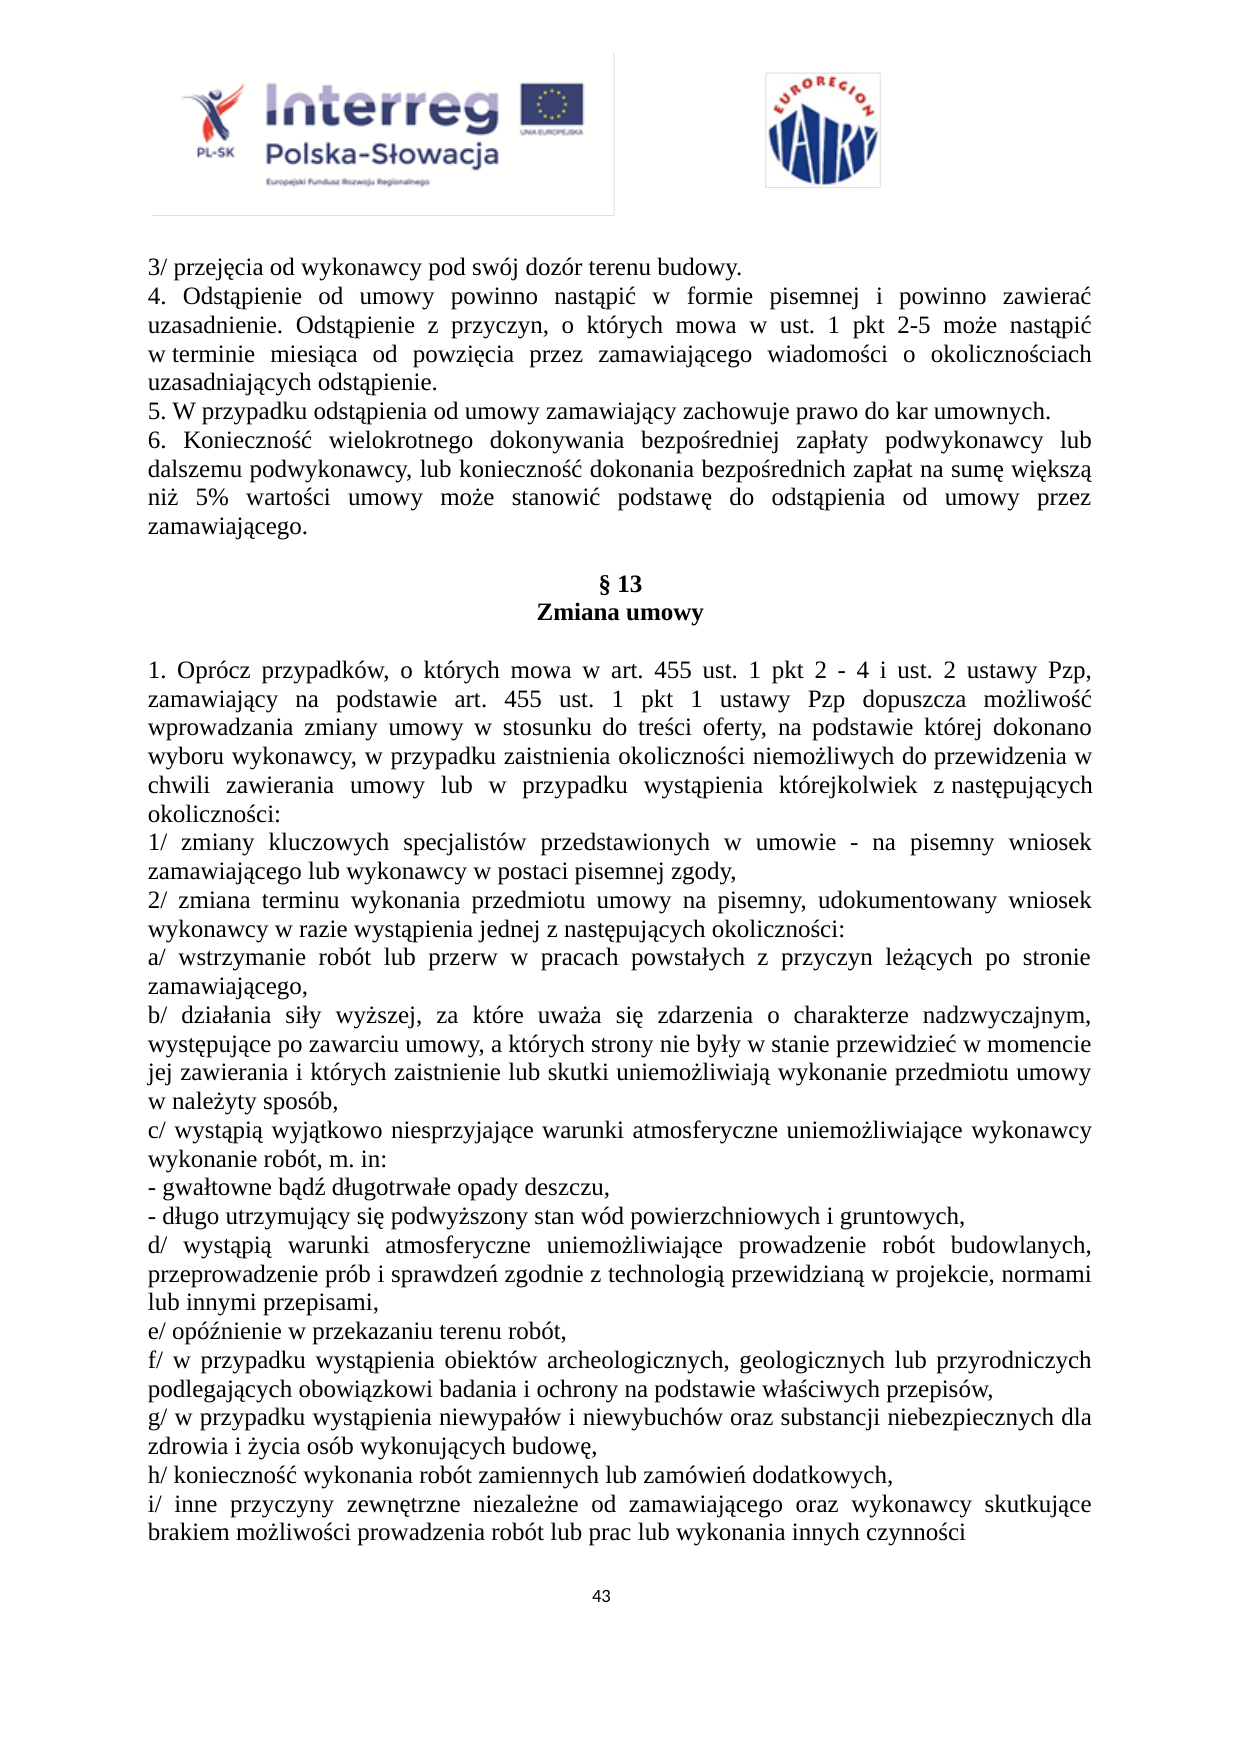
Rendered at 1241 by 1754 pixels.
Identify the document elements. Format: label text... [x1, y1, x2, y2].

text f/ w przypadku wystąpienia obiektów archeologicznych, geologicznych lub przyrodniczych podlegających obowiązkowi badania i ochrony na podstawie właściwych przepisów, [148, 1345, 1093, 1402]
text - gwałtowne bądź długotrwałe opady deszczu, [148, 1172, 1093, 1201]
text h/ konieczność wykonania robót zamiennych lub zamówień dodatkowych, [148, 1460, 1093, 1489]
text g/ w przypadku wystąpienia niewypałów i niewybuchów oraz substancji niebezpiecznych dla zdrowia i życia osób wykonujących budowę, [148, 1402, 1093, 1460]
text 6. Konieczność wielokrotnego dokonywania bezpośredniej zapłaty podwykonawcy lub dalszemu podwykonawcy, lub konieczność dokonania bezpośrednich zapłat na sumę większą niż 5% wartości umowy może stanowić podstawę do odstąpienia od umowy przez zamawiającego. [148, 425, 1093, 540]
text 1/ zmiany kluczowych specjalistów przedstawionych w umowie - na pisemny wniosek zamawiającego lub wykonawcy w postaci pisemnej zgody, [148, 827, 1093, 885]
text 2/ zmiana terminu wykonania przedmiotu umowy na pisemny, udokumentowany wniosek wykonawcy w razie wystąpienia jednej z następujących okoliczności: [148, 885, 1093, 942]
text a/ wstrzymanie robót lub przerw w pracach powstałych z przyczyn leżących po stronie zamawiającego, [148, 942, 1093, 1000]
text e/ opóźnienie w przekazaniu terenu robót, [148, 1316, 1093, 1345]
text b/ działania siły wyższej, za które uważa się zdarzenia o charakterze nadzwyczajnym, występujące po zawarciu umowy, a których strony nie były w stanie przewidzieć w momencie jej zawierania i których zaistnienie lub skutki uniemożliwiają wykonanie przedmiotu umowy w należyty sposób, [148, 1000, 1093, 1115]
text 4. Odstąpienie od umowy powinno nastąpić w formie pisemnej i powinno zawierać uzasadnienie. Odstąpienie z przyczyn, o których mowa w ust. 1 pkt 2-5 może nastąpić w terminie miesiąca od powzięcia przez zamawiającego wiadomości o okolicznościach uzasadniających odstąpienie. [148, 281, 1093, 396]
text i/ inne przyczyny zewnętrzne niezależne od zamawiającego oraz wykonawcy skutkujące brakiem możliwości prowadzenia robót lub prac lub wykonania innych czynności [148, 1489, 1093, 1546]
picture [151, 53, 882, 219]
text 1. Oprócz przypadków, o których mowa w art. 455 ust. 1 pkt 2 - 4 i ust. 2 ustawy Pzp, zamawiający na podstawie art. 455 ust. 1 pkt 1 ustawy Pzp dopuszcza możliwość wprowadzania zmiany umowy w stosunku do treści oferty, na podstawie której dokonano wyboru wykonawcy, w przypadku zaistnienia okoliczności niemożliwych do przewidzenia w chwili zawierania umowy lub w przypadku wystąpienia którejkolwiek z następujących okoliczności: [148, 655, 1093, 827]
text 5. W przypadku odstąpienia od umowy zamawiający zachowuje prawo do kar umownych. [148, 396, 1093, 425]
text c/ wystąpią wyjątkowo niesprzyjające warunki atmosferyczne uniemożliwiające wykonawcy wykonanie robót, m. in: [148, 1115, 1093, 1172]
text 3/ przejęcia od wykonawcy pod swój dozór terenu budowy. [148, 252, 1093, 281]
text d/ wystąpią warunki atmosferyczne uniemożliwiające prowadzenie robót budowlanych, przeprowadzenie prób i sprawdzeń zgodnie z technologią przewidzianą w projekcie, normami lub innymi przepisami, [148, 1230, 1093, 1316]
text - długo utrzymujący się podwyższony stan wód powierzchniowych i gruntowych, [148, 1201, 1093, 1230]
text Zmiana umowy [148, 597, 1093, 626]
text § 13 [148, 569, 1093, 597]
